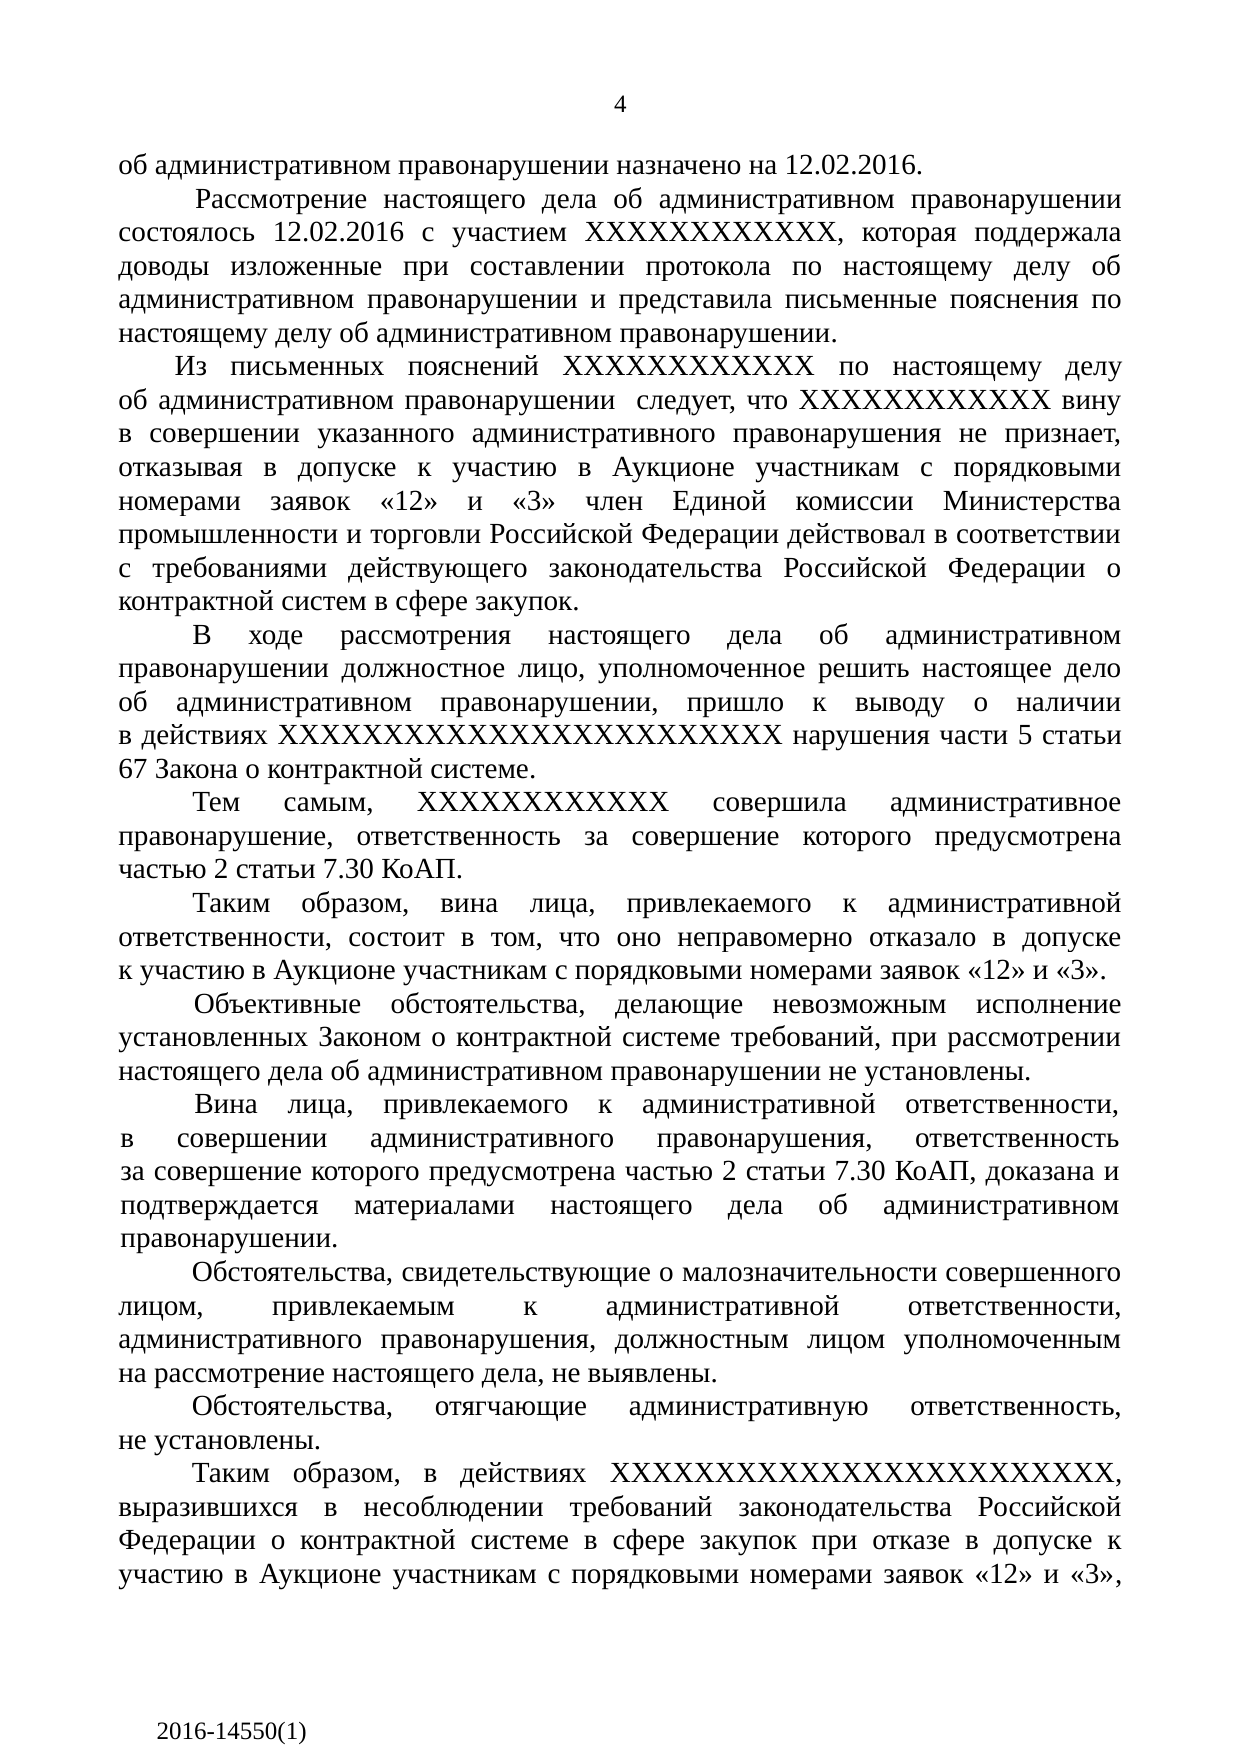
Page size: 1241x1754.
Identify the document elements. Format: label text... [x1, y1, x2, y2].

text Таким образом, вина лица, привлекаемого к административной ответственности, состоит в том, что оно неправомерно отказало в допуске к участию в Аукционе участникам с порядковыми номерами заявок «12» и «3». [118, 885, 1122, 986]
text об административном правонарушении назначено на 12.02.2016. [118, 147, 1122, 181]
text Обстоятельства, отягчающие административную ответственность, не установлены. [118, 1388, 1122, 1455]
text Из письменных пояснений XXXXXXXXXXXX по настоящему делу об административном правонарушении следует, что XXXXXXXXXXXX вину в совершении указанного административного правонарушения не признает, отказывая в допуске к участию в Аукционе участникам с порядковыми номерами заявок «12» и «3» член Единой комиссии Министерства промышленности и торговли Российской Федерации действовал в соответствии с требованиями действующего законодательства Российской Федерации о контрактной систем в сфере закупок. [118, 348, 1122, 617]
text Объективные обстоятельства, делающие невозможным исполнение установленных Законом о контрактной системе требований, при рассмотрении настоящего дела об административном правонарушении не установлены. [118, 986, 1122, 1086]
text Таким образом, в действиях XXXXXXXXXXXXXXXXXXXXXXXX, выразившихся в несоблюдении требований законодательства Российской Федерации о контрактной системе в сфере закупок при отказе в допуске к участию в Аукционе участникам с порядковыми номерами заявок «12» и «3», [118, 1455, 1122, 1589]
text Вина лица, привлекаемого к административной ответственности, в совершении административного правонарушения, ответственность за совершение которого предусмотрена частью 2 статьи 7.30 КоАП, доказана и подтверждается материалами настоящего дела об административном правонарушении. [120, 1086, 1120, 1254]
text В ходе рассмотрения настоящего дела об административном правонарушении должностное лицо, уполномоченное решить настоящее дело об административном правонарушении, пришло к выводу о наличии в действиях XXXXXXXXXXXXXXXXXXXXXXXX нарушения части 5 статьи 67 Закона о контрактной системе. [118, 617, 1122, 784]
text Тем самым, XXXXXXXXXXXX совершила административное правонарушение, ответственность за совершение которого предусмотрена частью 2 статьи 7.30 КоАП. [118, 784, 1122, 885]
text Обстоятельства, свидетельствующие о малозначительности совершенного лицом, привлекаемым к административной ответственности, административного правонарушения, должностным лицом уполномоченным на рассмотрение настоящего дела, не выявлены. [118, 1254, 1122, 1388]
text Рассмотрение настоящего дела об административном правонарушении состоялось 12.02.2016 с участием XXXXXXXXXXXX, которая поддержала доводы изложенные при составлении протокола по настоящему делу об административном правонарушении и представила письменные пояснения по настоящему делу об административном правонарушении. [118, 181, 1122, 348]
